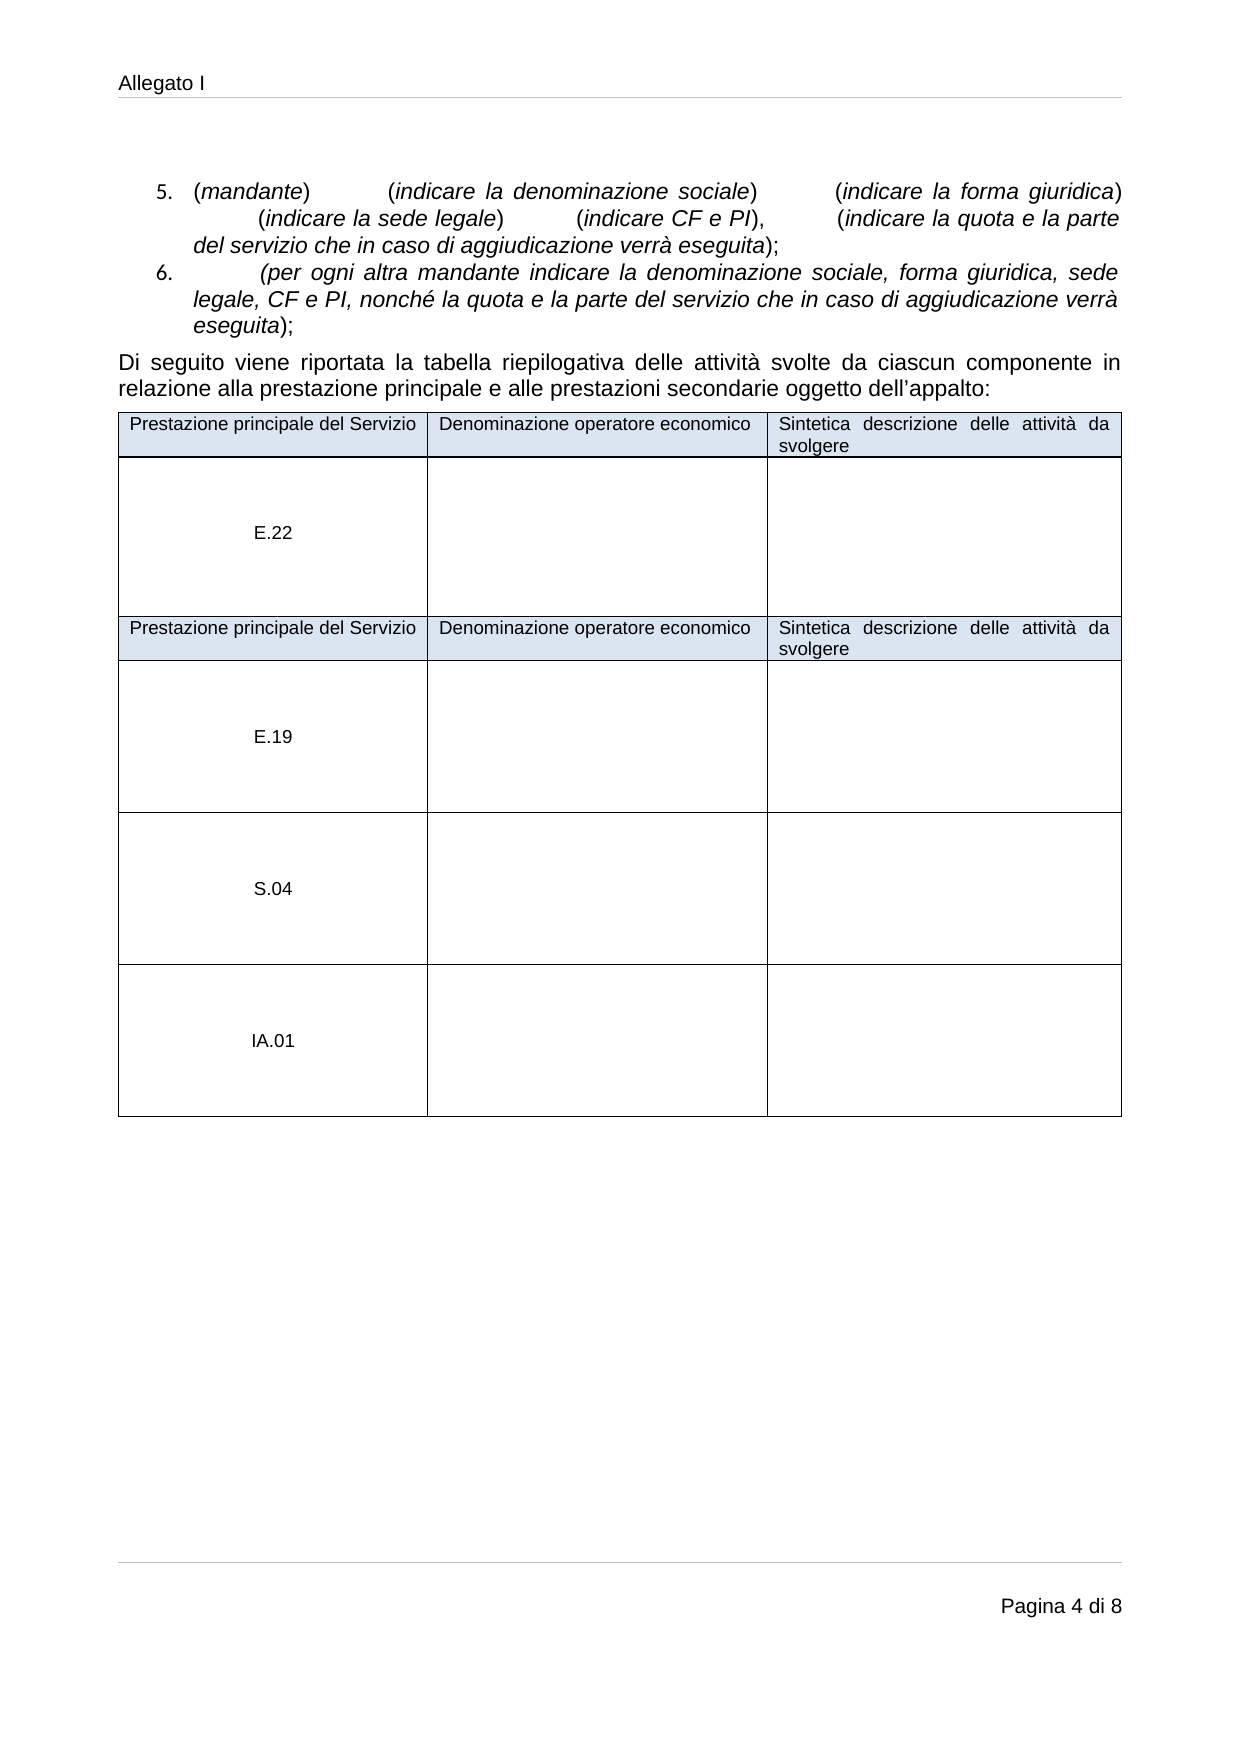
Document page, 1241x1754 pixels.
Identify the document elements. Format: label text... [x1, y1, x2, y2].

table_cell Sintetica descrizione delle attività da svolgere [768, 617, 1121, 660]
table_cell E.22 [119, 458, 427, 616]
table_cell S.04 [119, 813, 427, 964]
table_cell Denominazione operatore economico [428, 617, 767, 660]
table_cell Prestazione principale del Servizio [119, 617, 427, 660]
table_cell [428, 813, 767, 964]
table_header Denominazione operatore economico [428, 413, 767, 456]
table_header Sintetica descrizione delle attività da svolgere [768, 413, 1121, 456]
table_cell [768, 813, 1121, 964]
table_cell [428, 458, 767, 616]
list (per ogni altra mandante indicare la denominazione sociale, forma giuridica, sede legale, CF e PI, nonché la quota e la parte del servizio che in caso di aggiudicazione verrà eseguita); [156, 258, 1122, 339]
table_cell [428, 965, 767, 1116]
text Di seguito viene riportata la tabella riepilogativa delle attività svolte da ciascun componente in relazione alla prestazione principale e alle prestazioni secondarie oggetto dell’appalto: [118, 349, 1122, 402]
table_cell [768, 661, 1121, 812]
table_cell IA.01 [119, 965, 427, 1116]
table_cell [768, 458, 1121, 616]
table_header Prestazione principale del Servizio [119, 413, 427, 456]
table_cell [768, 965, 1121, 1116]
list (mandante) (indicare la denominazione sociale) (indicare la forma giuridica) (indicare la sede legale) (indicare CF e PI), (indicare la quota e la parte del servizio che in caso di aggiudicazione verrà eseguita); [156, 177, 1122, 258]
table_cell [428, 661, 767, 812]
table_cell E.19 [119, 661, 427, 812]
